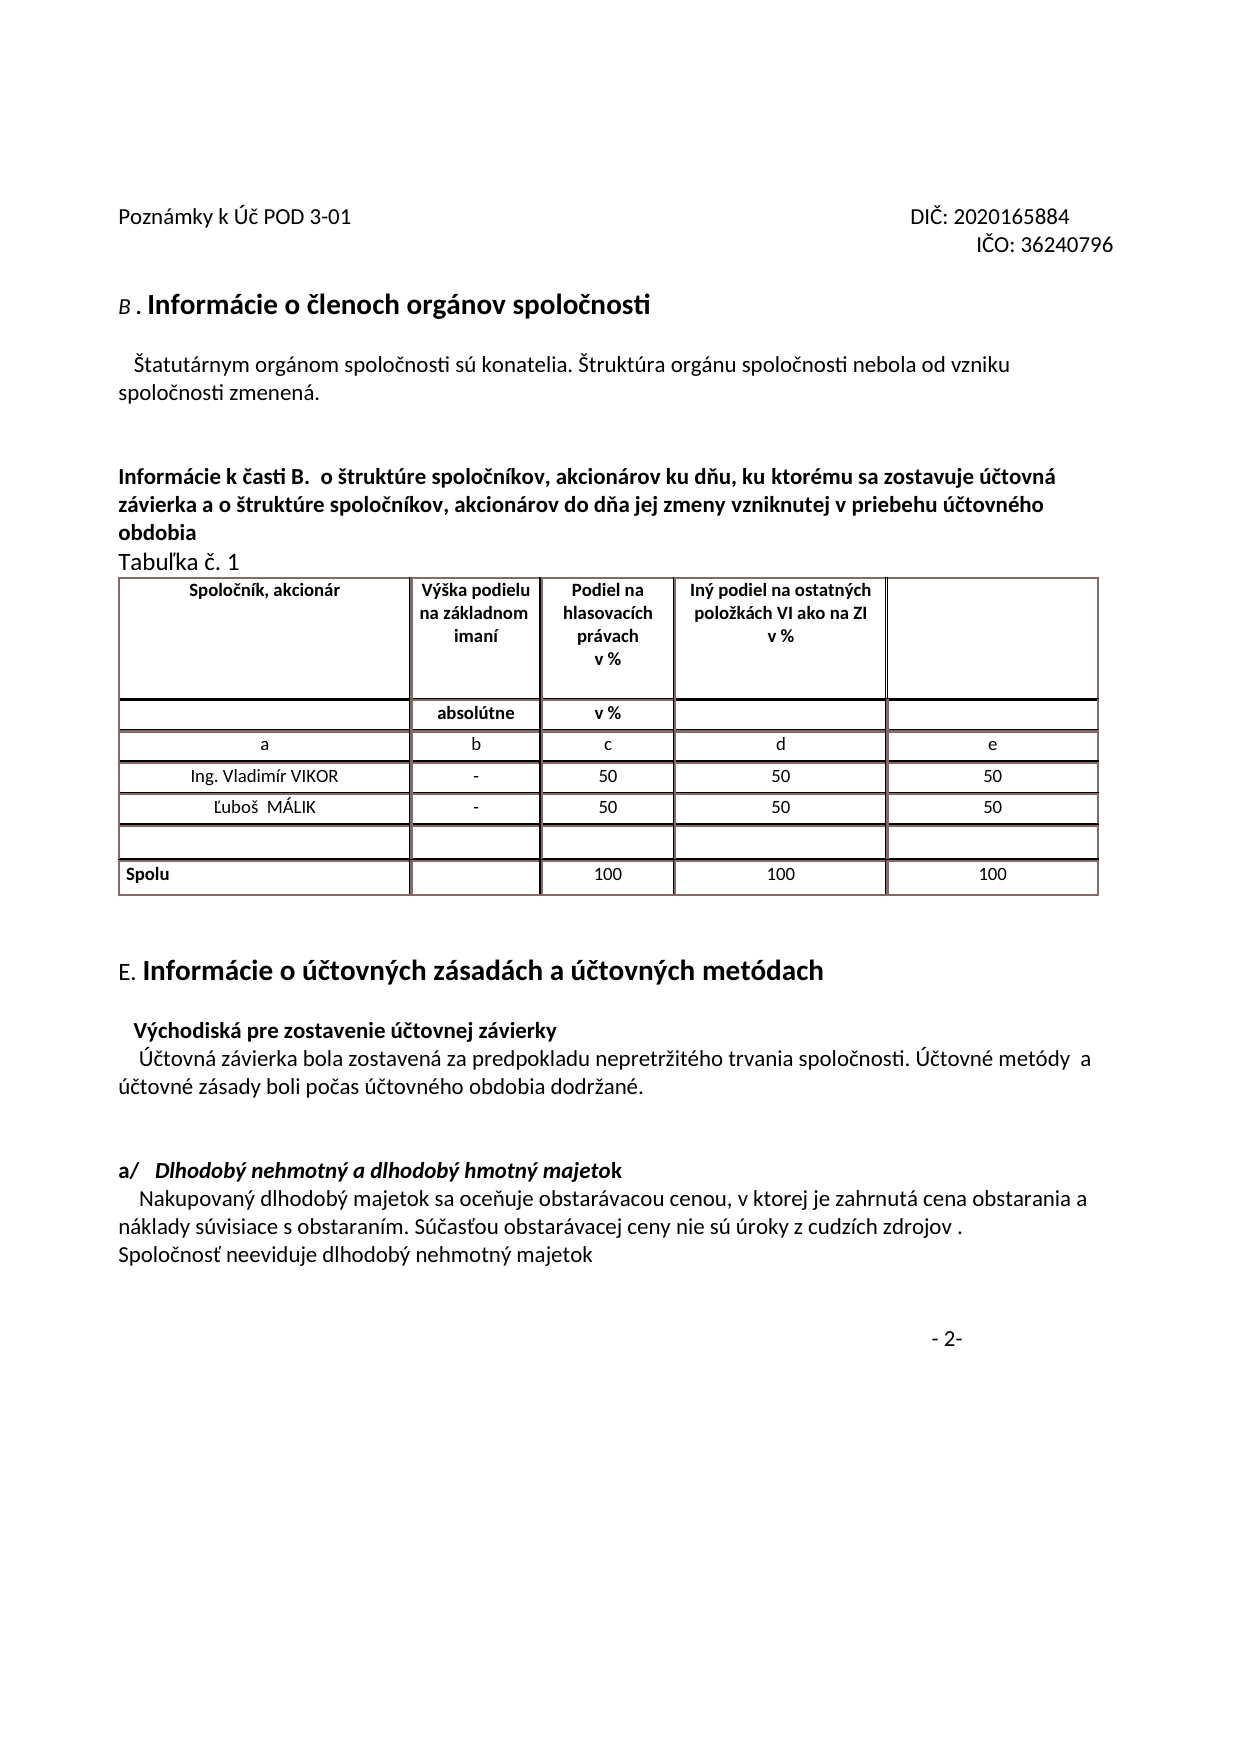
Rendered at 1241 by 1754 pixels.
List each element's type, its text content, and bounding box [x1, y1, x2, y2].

text Nakupovaný dlhodobý majetok sa oceňuje obstarávacou cenou, v ktorej je zahrnutá cena obstarania a náklady súvisiace s obstaraním. Súčasťou obstarávacej ceny nie sú úroky z cudzích zdrojov . [118, 1184, 1122, 1240]
table_cell [676, 827, 885, 858]
table_cell [120, 701, 409, 729]
table_cell Spolu [120, 862, 409, 894]
table_cell c [543, 733, 673, 760]
table_cell d [676, 733, 885, 760]
table_cell 100 [676, 862, 885, 894]
text Účtovná závierka bola zostavená za predpokladu nepretržitého trvania spoločnosti. Účtovné metódy a účtovné zásady boli počas účtovného obdobia dodržané. [118, 1044, 1122, 1100]
text E. Informácie o účtovných zásadách a účtovných metódach [118, 952, 1122, 988]
text Poznámky k Úč POD 3-01 DIČ: 2020165884 [118, 202, 1122, 230]
table_cell [413, 862, 539, 894]
table_cell b [413, 733, 539, 760]
table_header Spoločník, akcionár [120, 579, 409, 698]
table_cell 50 [543, 795, 673, 823]
table_cell [889, 827, 1097, 858]
text IČO: 36240796 [118, 230, 1122, 258]
table_cell [889, 701, 1097, 729]
text Tabuľka č. 1 [118, 546, 1122, 577]
text Spoločnosť neeviduje dlhodobý nehmotný majetok [118, 1240, 1122, 1268]
table_cell [676, 701, 885, 729]
table_header Iný podiel na ostatných položkách VI ako na ZI v % [676, 579, 885, 698]
text a/ Dlhodobý nehmotný a dlhodobý hmotný majetok [118, 1156, 1122, 1184]
table_cell Ľuboš MÁLIK [120, 795, 409, 823]
table_cell 50 [676, 764, 885, 792]
table_cell [543, 827, 673, 858]
table_cell 100 [543, 862, 673, 894]
table_header [888, 579, 1097, 698]
table_cell 50 [543, 764, 673, 792]
table_cell v % [543, 701, 673, 729]
table_header Výška podielu na základnom imaní [413, 579, 539, 698]
table_cell 50 [889, 795, 1097, 823]
text Východiská pre zostavenie účtovnej závierky [118, 1016, 1122, 1044]
table_cell [413, 827, 539, 858]
text Štatutárnym orgánom spoločnosti sú konatelia. Štruktúra orgánu spoločnosti nebola od vzniku spoločnosti zmenená. [118, 350, 1122, 406]
table_cell absolútne [413, 701, 539, 729]
table_cell Ing. Vladimír VIKOR [120, 764, 409, 792]
text B . Informácie o členoch orgánov spoločnosti [118, 286, 1122, 322]
text - 2- [118, 1324, 1122, 1352]
table_cell 100 [889, 862, 1097, 894]
text Informácie k časti B. o štruktúre spoločníkov, akcionárov ku dňu, ku ktorému sa zostavuje účtovná závierka a o štruktúre spoločníkov, akcionárov do dňa jej zmeny vzniknutej v priebehu účtovného obdobia [118, 462, 1122, 546]
table_cell 50 [889, 764, 1097, 792]
table_cell 50 [676, 795, 885, 823]
table_header Podiel na hlasovacích právach v % [543, 579, 673, 698]
table_cell a [120, 733, 409, 760]
table_cell [120, 827, 409, 858]
table_cell e [889, 733, 1097, 760]
table_cell - [413, 795, 539, 823]
table_cell - [413, 764, 539, 792]
